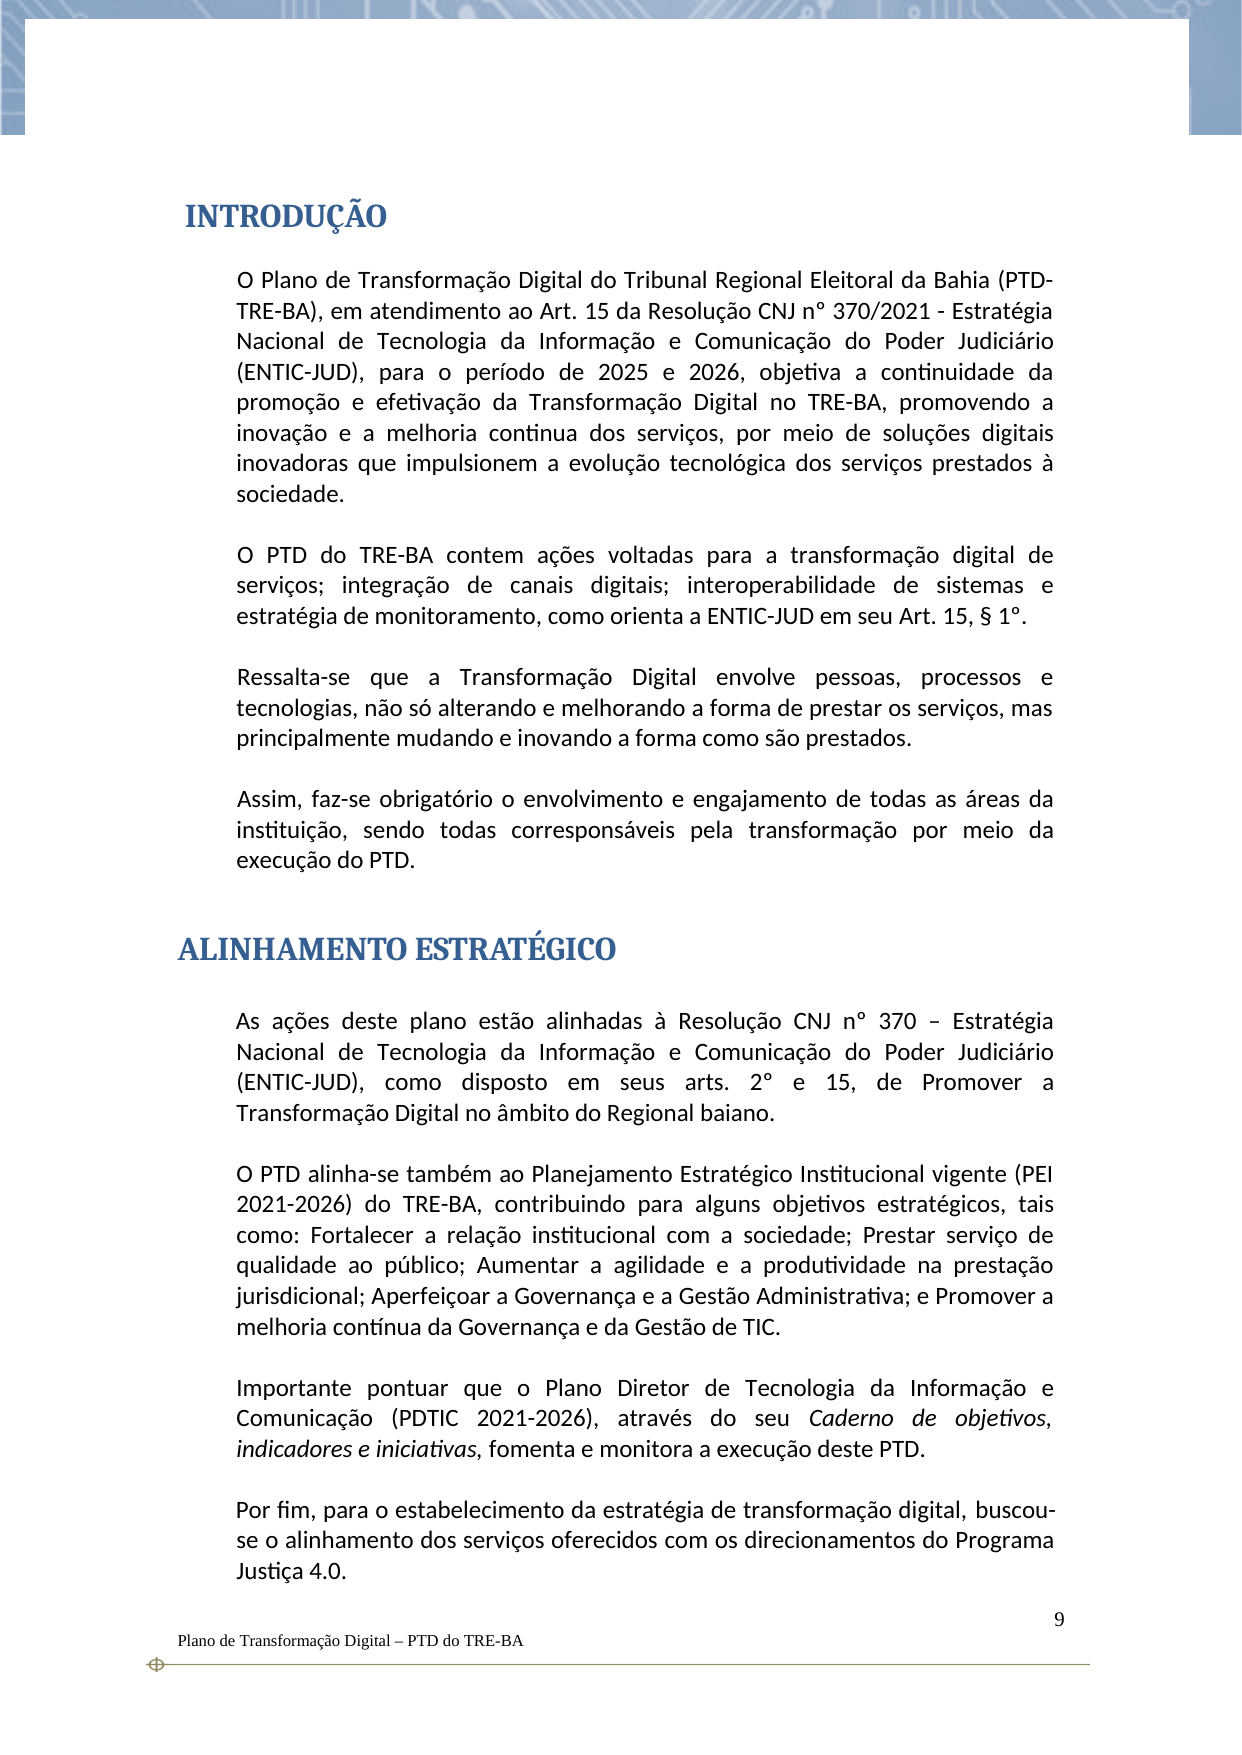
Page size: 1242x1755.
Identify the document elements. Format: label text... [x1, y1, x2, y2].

text Assim, faz-se obrigatório o envolvimento e engajamento de todas as áreas da instituição, sendo todas corresponsáveis pela transformação por meio da execução do PTD. [236, 783, 1055, 875]
text Importante pontuar que o Plano Diretor de Tecnologia da Informação e Comunicação (PDTIC 2021-2026), através do seu Caderno de objetivos, indicadores e iniciativas, fomenta e monitora a execução deste PTD. [236, 1372, 1055, 1463]
text O PTD do TRE-BA contem ações voltadas para a transformação digital de serviços; integração de canais digitais; interoperabilidade de sistemas e estratégia de monitoramento, como orienta a ENTIC-JUD em seu Art. 15, § 1º. [236, 539, 1055, 631]
text Por fim, para o estabelecimento da estratégia de transformação digital, buscou-se o alinhamento dos serviços oferecidos com os direcionamentos do Programa Justiça 4.0. [236, 1494, 1056, 1585]
text As ações deste plano estão alinhadas à Resolução CNJ nº 370 – Estratégia Nacional de Tecnologia da Informação e Comunicação do Poder Judiciário (ENTIC-JUD), como disposto em seus arts. 2º e 15, de Promover a Transformação Digital no âmbito do Regional baiano. [236, 1006, 1056, 1128]
text Ressalta-se que a Transformação Digital envolve pessoas, processos e tecnologias, não só alterando e melhorando a forma de prestar os serviços, mas principalmente mudando e inovando a forma como são prestados. [236, 661, 1055, 753]
subtitle ALINHAMENTO ESTRATÉGICO [177, 930, 1064, 969]
text O Plano de Transformação Digital do Tribunal Regional Eleitoral da Bahia (PTD-TRE-BA), em atendimento ao Art. 15 da Resolução CNJ nº 370/2021 - Estratégia Nacional de Tecnologia da Informação e Comunicação do Poder Judiciário (ENTIC-JUD), para o período de 2025 e 2026, objetiva a continuidade da promoção e efetivação da Transformação Digital no TRE-BA, promovendo a inovação e a melhoria continua dos serviços, por meio de soluções digitais inovadoras que impulsionem a evolução tecnológica dos serviços prestados à sociedade. [236, 264, 1055, 509]
subtitle INTRODUÇÃO [177, 197, 1064, 236]
text O PTD alinha-se também ao Planejamento Estratégico Institucional vigente (PEI 2021-2026) do TRE-BA, contribuindo para alguns objetivos estratégicos, tais como: Fortalecer a relação institucional com a sociedade; Prestar serviço de qualidade ao público; Aumentar a agilidade e a produtividade na prestação jurisdicional; Aperfeiçoar a Governança e a Gestão Administrativa; e Promover a melhoria contínua da Governança e da Gestão de TIC. [236, 1158, 1055, 1341]
